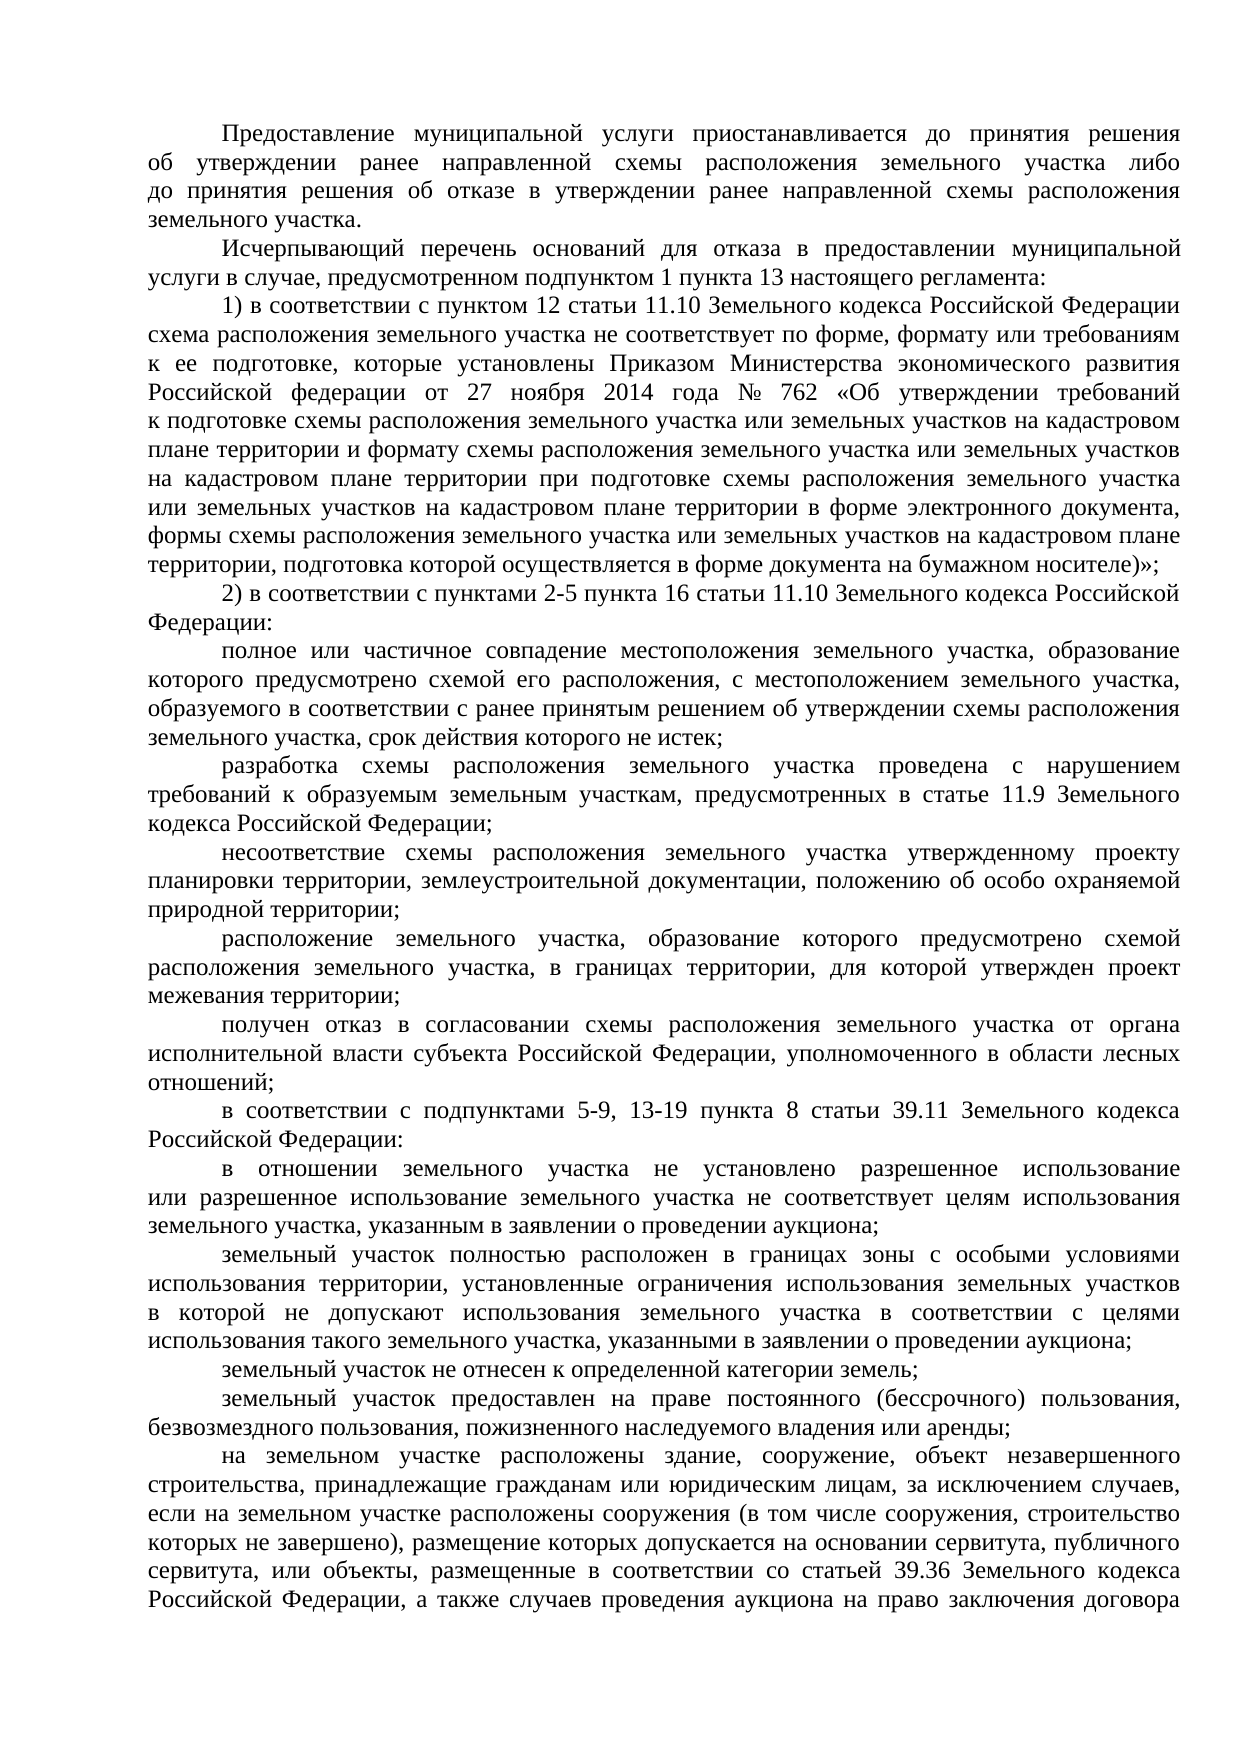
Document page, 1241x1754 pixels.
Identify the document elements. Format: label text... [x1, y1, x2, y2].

text земельный участок предоставлен на праве постоянного (бессрочного) пользования, безвозмездного пользования, пожизненного наследуемого владения или аренды; [148, 1383, 1181, 1441]
text в отношении земельного участка не установлено разрешенное использование или разрешенное использование земельного участка не соответствует целям использования земельного участка, указанным в заявлении о проведении аукциона; [148, 1153, 1181, 1239]
text несоответствие схемы расположения земельного участка утвержденному проекту планировки территории, землеустроительной документации, положению об особо охраняемой природной территории; [148, 837, 1181, 923]
text на земельном участке расположены здание, сооружение, объект незавершенного строительства, принадлежащие гражданам или юридическим лицам, за исключением случаев, если на земельном участке расположены сооружения (в том числе сооружения, строительство которых не завершено), размещение которых допускается на основании сервитута, публичного сервитута, или объекты, размещенные в соответствии со статьей 39.36 Земельного кодекса Российской Федерации, а также случаев проведения аукциона на право заключения договора [148, 1441, 1181, 1613]
text в соответствии с подпунктами 5-9, 13-19 пункта 8 статьи 39.11 Земельного кодекса Российской Федерации: [148, 1096, 1181, 1153]
text Предоставление муниципальной услуги приостанавливается до принятия решения об утверждении ранее направленной схемы расположения земельного участка либо до принятия решения об отказе в утверждении ранее направленной схемы расположения земельного участка. [148, 118, 1181, 233]
text разработка схемы расположения земельного участка проведена с нарушением требований к образуемым земельным участкам, предусмотренных в статье 11.9 Земельного кодекса Российской Федерации; [148, 751, 1181, 837]
text расположение земельного участка, образование которого предусмотрено схемой расположения земельного участка, в границах территории, для которой утвержден проект межевания территории; [148, 923, 1181, 1009]
text земельный участок не отнесен к определенной категории земель; [148, 1354, 1181, 1383]
text получен отказ в согласовании схемы расположения земельного участка от органа исполнительной власти субъекта Российской Федерации, уполномоченного в области лесных отношений; [148, 1009, 1181, 1096]
text полное или частичное совпадение местоположения земельного участка, образование которого предусмотрено схемой его расположения, с местоположением земельного участка, образуемого в соответствии с ранее принятым решением об утверждении схемы расположения земельного участка, срок действия которого не истек; [148, 636, 1181, 751]
text 1) в соответствии с пунктом 12 статьи 11.10 Земельного кодекса Российской Федерации схема расположения земельного участка не соответствует по форме, формату или требованиям к ее подготовке, которые установлены Приказом Министерства экономического развития Российской федерации от 27 ноября 2014 года № 762 «Об утверждении требований к подготовке схемы расположения земельного участка или земельных участков на кадастровом плане территории и формату схемы расположения земельного участка или земельных участков на кадастровом плане территории при подготовке схемы расположения земельного участка или земельных участков на кадастровом плане территории в форме электронного документа, формы схемы расположения земельного участка или земельных участков на кадастровом плане территории, подготовка которой осуществляется в форме документа на бумажном носителе)»; [148, 291, 1181, 578]
text Исчерпывающий перечень оснований для отказа в предоставлении муниципальной услуги в случае, предусмотренном подпунктом 1 пункта 13 настоящего регламента: [148, 233, 1181, 291]
text 2) в соответствии с пунктами 2-5 пункта 16 статьи 11.10 Земельного кодекса Российской Федерации: [148, 578, 1181, 636]
text земельный участок полностью расположен в границах зоны с особыми условиями использования территории, установленные ограничения использования земельных участков в которой не допускают использования земельного участка в соответствии с целями использования такого земельного участка, указанными в заявлении о проведении аукциона; [148, 1239, 1181, 1354]
